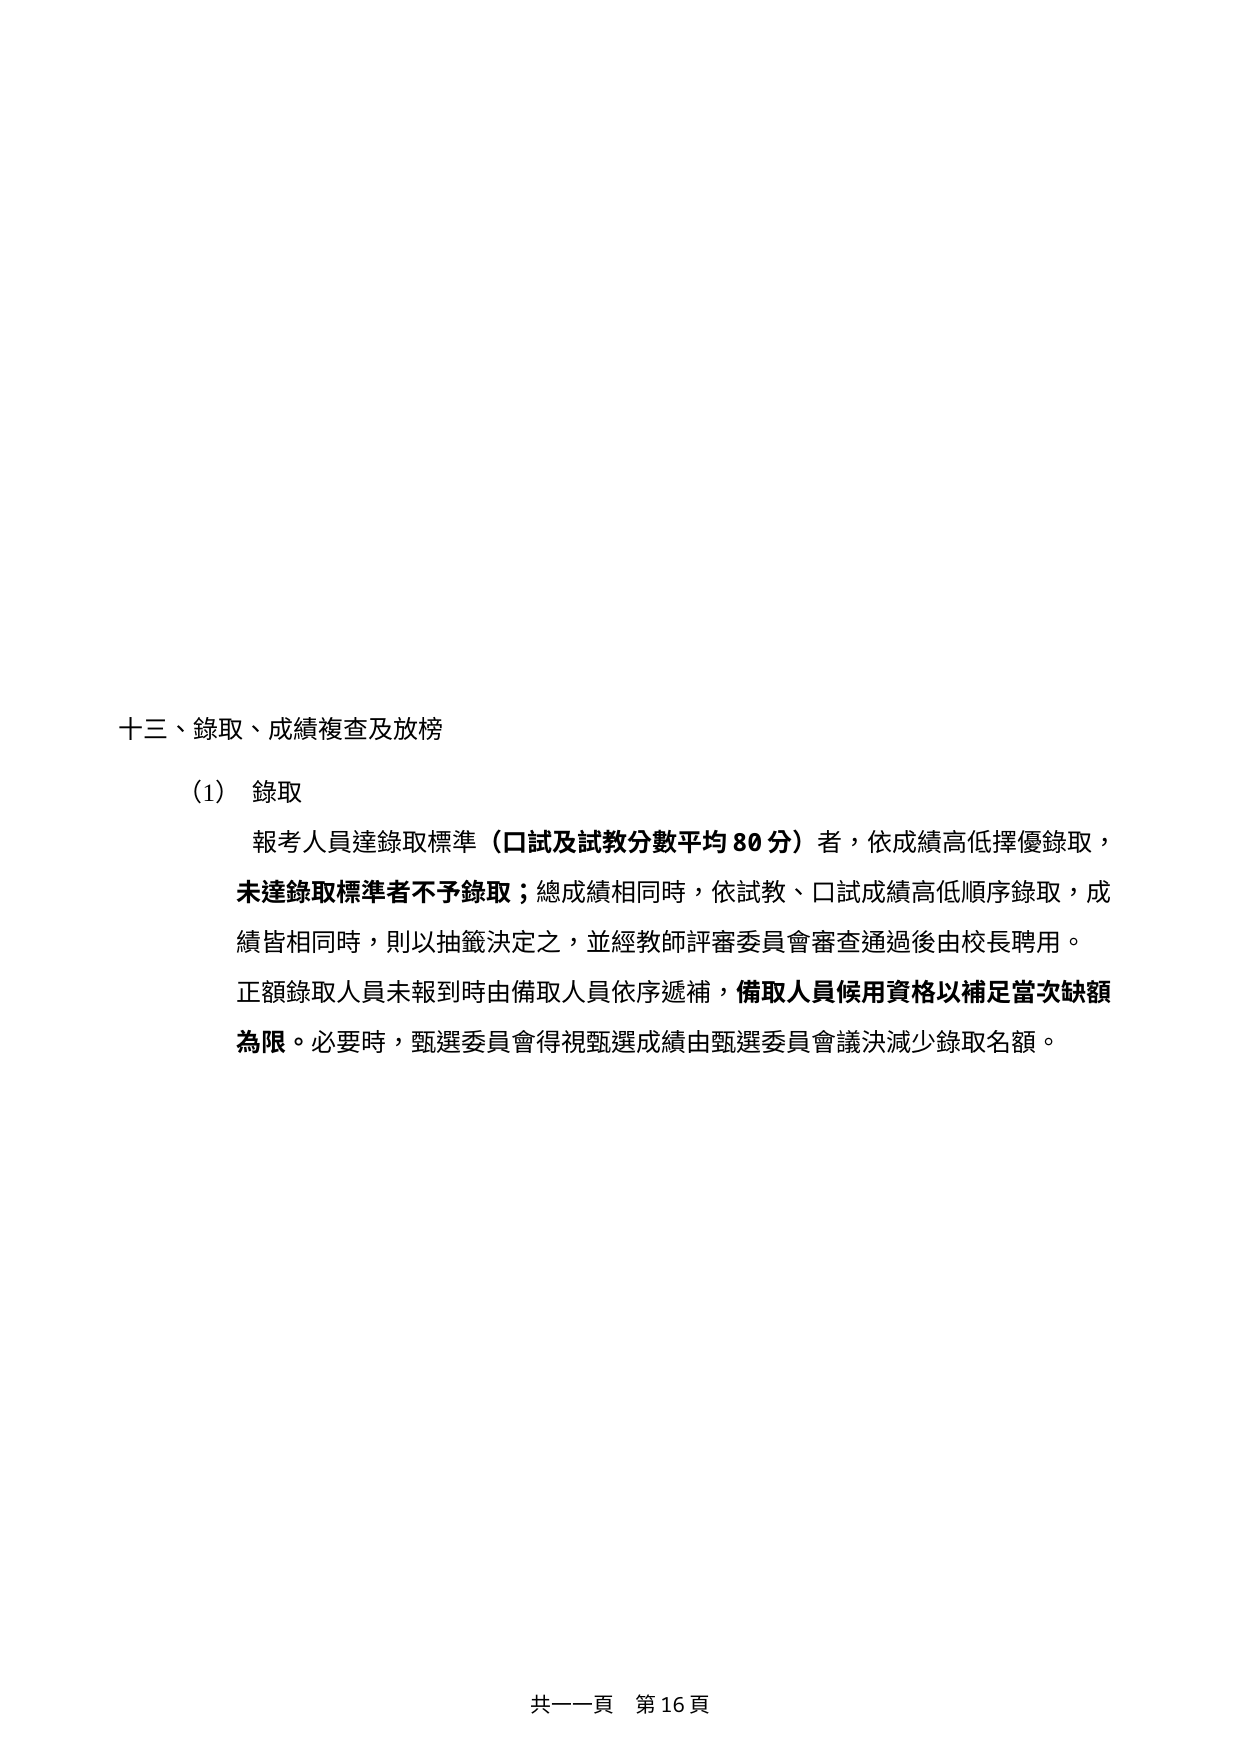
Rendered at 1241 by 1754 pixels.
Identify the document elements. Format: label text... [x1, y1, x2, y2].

text 十三、錄取、成績複查及放榜 [118, 686, 1122, 749]
text 正額錄取人員未報到時由備取人員依序遞補，備取人員候用資格以補足當次缺額為限。必要時，甄選委員會得視甄選成績由甄選委員會議決減少錄取名額。 [236, 961, 1122, 1061]
list 錄取 [177, 749, 1122, 811]
text 報考人員達錄取標準（口試及試教分數平均80分）者，依成績高低擇優錄取，未達錄取標準者不予錄取；總成績相同時，依試教、口試成績高低順序錄取，成績皆相同時，則以抽籤決定之，並經教師評審委員會審查通過後由校長聘用。 [192, 811, 1122, 961]
